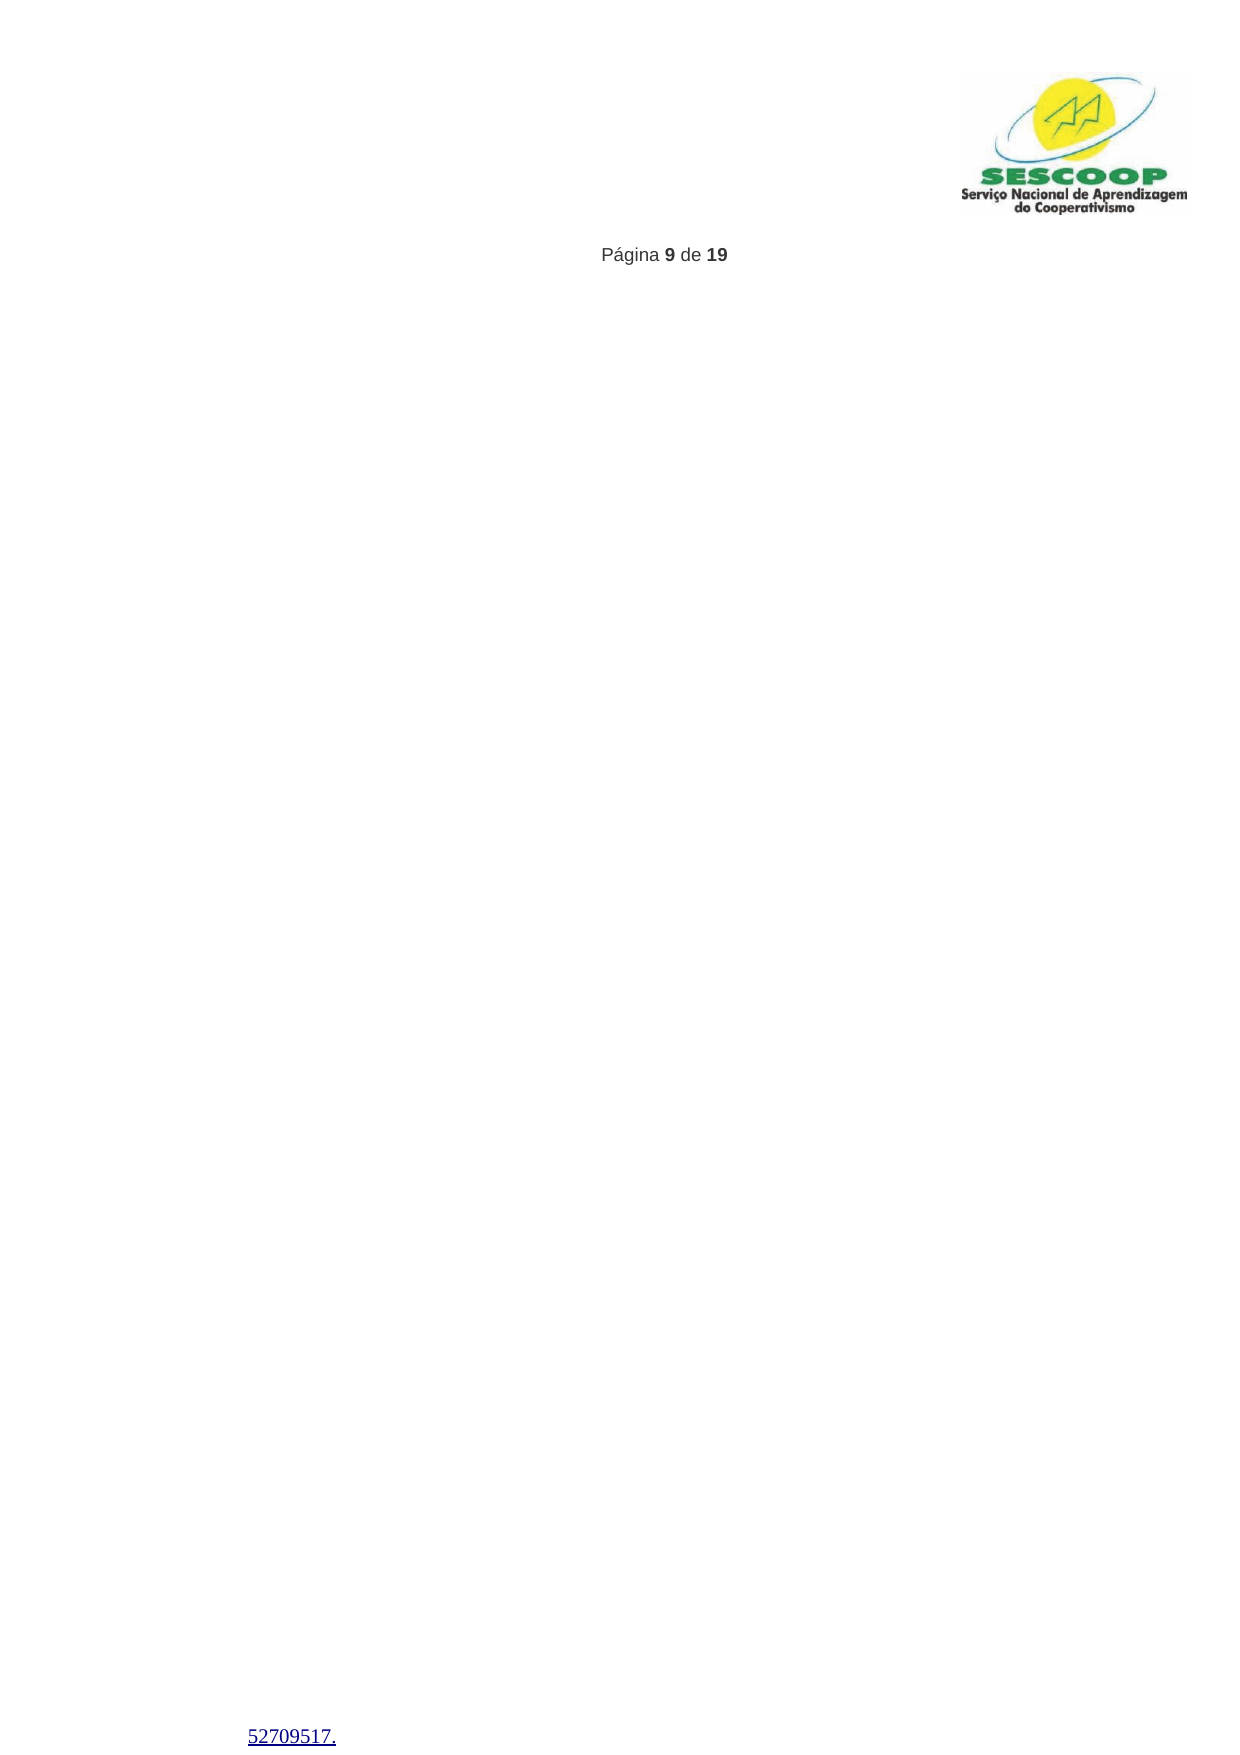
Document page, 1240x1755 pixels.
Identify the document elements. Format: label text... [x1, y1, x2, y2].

text Página 9 de 19 [597, 244, 731, 266]
